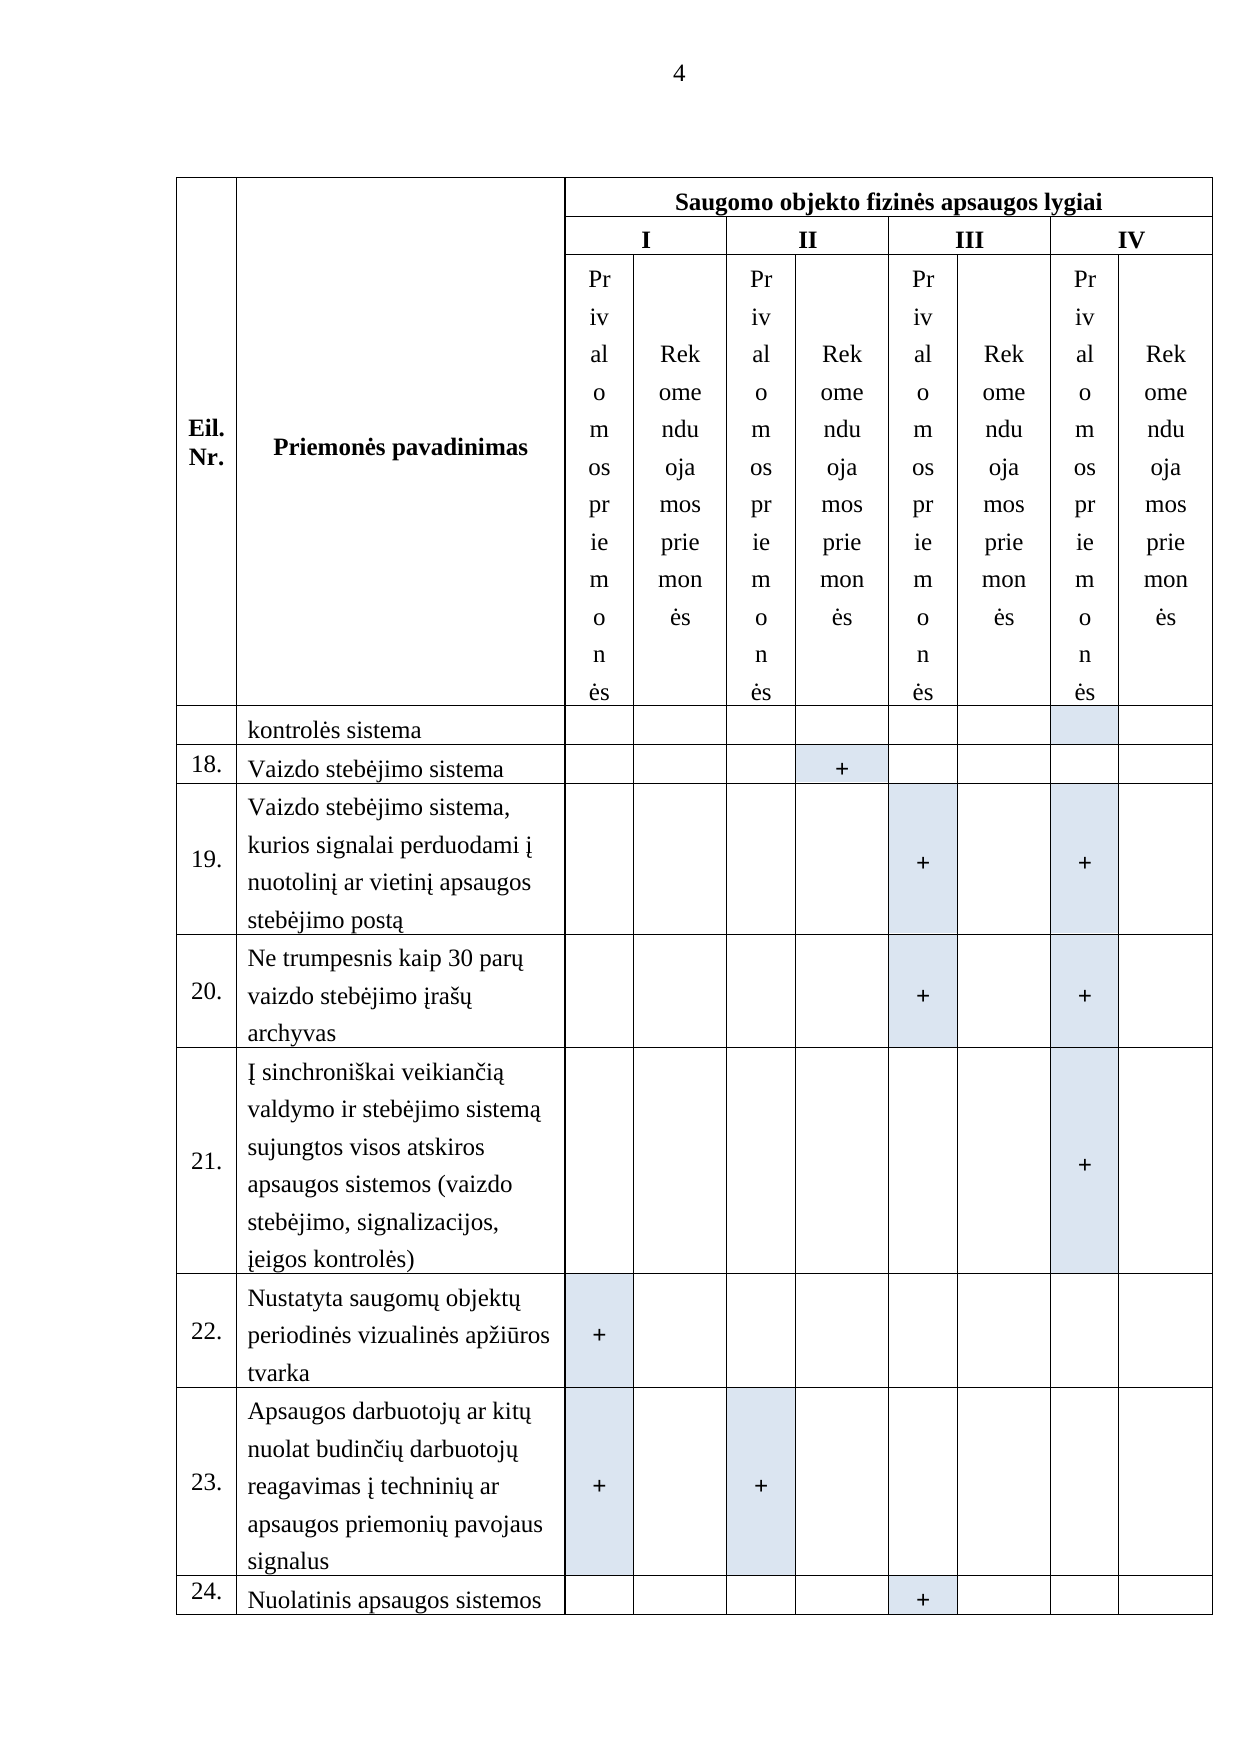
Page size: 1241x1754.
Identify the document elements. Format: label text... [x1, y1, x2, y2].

table_cell Apsaugos darbuotojų ar kitų nuolat budinčių darbuotojų reagavimas į techninių ar apsaugos priemonių pavojaus signalus [237, 1388, 564, 1575]
table_cell [1119, 935, 1212, 1047]
table_cell [727, 745, 795, 782]
table_cell IV [1051, 217, 1212, 254]
table_cell [634, 935, 726, 1047]
table_cell [566, 784, 633, 933]
table_cell [958, 706, 1050, 744]
table_header Priemonės pavadinimas [237, 178, 564, 705]
table_cell [566, 706, 633, 744]
table_cell + [796, 745, 888, 782]
table_cell 19. [177, 784, 236, 933]
table_cell [634, 745, 726, 782]
table_cell [1051, 1388, 1118, 1575]
table_cell III [889, 217, 1050, 254]
table_cell + [566, 1388, 633, 1575]
table_cell Rekomenduojamos priemonės [634, 255, 726, 705]
table_cell kontrolės sistema [237, 706, 564, 744]
table_cell [634, 1274, 726, 1387]
table_cell [634, 706, 726, 744]
table_cell + [889, 784, 957, 933]
table_header Saugomo objekto fizinės apsaugos lygiai [566, 178, 1212, 216]
table_cell [1119, 706, 1212, 744]
table_cell [566, 745, 633, 782]
table_cell + [1051, 1048, 1118, 1273]
table_cell [566, 1048, 633, 1273]
table_cell [889, 1274, 957, 1387]
table_cell 18. [177, 745, 236, 782]
table_cell [1051, 1576, 1118, 1614]
table_cell 24. [177, 1576, 236, 1614]
table_cell [566, 1576, 633, 1614]
table_cell Privalomos priemonės [1051, 255, 1118, 705]
table_cell [796, 1274, 888, 1387]
table_cell 20. [177, 935, 236, 1047]
table_cell [1051, 1274, 1118, 1387]
table_cell [889, 706, 957, 744]
table_cell Vaizdo stebėjimo sistema, kurios signalai perduodami į nuotolinį ar vietinį apsaugos stebėjimo postą [237, 784, 564, 933]
table_cell [1119, 745, 1212, 782]
table_cell [727, 706, 795, 744]
table_cell [958, 745, 1050, 782]
table_cell [958, 784, 1050, 933]
table_cell Vaizdo stebėjimo sistema [237, 745, 564, 782]
table_cell 22. [177, 1274, 236, 1387]
table_cell Privalomos priemonės [566, 255, 633, 705]
table_cell [796, 1388, 888, 1575]
table_cell + [566, 1274, 633, 1387]
table_cell I [566, 217, 726, 254]
table_cell [727, 1048, 795, 1273]
table_cell [634, 1048, 726, 1273]
table_cell [634, 1388, 726, 1575]
table_cell [889, 1388, 957, 1575]
table_cell Rekomenduojamos priemonės [1119, 255, 1212, 705]
table_cell 21. [177, 1048, 236, 1273]
table_cell + [1051, 935, 1118, 1047]
table_cell + [889, 935, 957, 1047]
table_cell Rekomenduojamos priemonės [958, 255, 1050, 705]
table_cell [796, 1048, 888, 1273]
table_cell [958, 1388, 1050, 1575]
table_cell [889, 1048, 957, 1273]
table_cell Ne trumpesnis kaip 30 parų vaizdo stebėjimo įrašų archyvas [237, 935, 564, 1047]
table_header Eil. Nr. [177, 178, 236, 705]
table_cell Privalomos priemonės [889, 255, 957, 705]
table_cell [1119, 1388, 1212, 1575]
table_cell [958, 1048, 1050, 1273]
table_cell [727, 1576, 795, 1614]
table_cell [727, 784, 795, 933]
table_cell [1051, 706, 1118, 744]
table_cell [1119, 1274, 1212, 1387]
table_cell [796, 706, 888, 744]
table_cell [177, 706, 236, 744]
table_cell [634, 784, 726, 933]
table_cell [634, 1576, 726, 1614]
table_cell 23. [177, 1388, 236, 1575]
table_cell [1119, 784, 1212, 933]
table_cell [796, 935, 888, 1047]
table_cell [889, 745, 957, 782]
table_cell [796, 1576, 888, 1614]
table_cell [1119, 1576, 1212, 1614]
table_cell + [727, 1388, 795, 1575]
table_cell [796, 784, 888, 933]
table_cell II [727, 217, 888, 254]
table_cell [958, 1274, 1050, 1387]
table_cell [566, 935, 633, 1047]
table_cell [727, 935, 795, 1047]
table_cell + [889, 1576, 957, 1614]
table_cell Nustatyta saugomų objektų periodinės vizualinės apžiūros tvarka [237, 1274, 564, 1387]
table_cell + [1051, 784, 1118, 933]
table_cell Privalomos priemonės [727, 255, 795, 705]
table_cell [958, 1576, 1050, 1614]
table_cell Rekomenduojamos priemonės [796, 255, 888, 705]
table_cell Nuolatinis apsaugos sistemos [237, 1576, 564, 1614]
table_cell [958, 935, 1050, 1047]
table_cell Į sinchroniškai veikiančią valdymo ir stebėjimo sistemą sujungtos visos atskiros apsaugos sistemos (vaizdo stebėjimo, signalizacijos, įeigos kontrolės) [237, 1048, 564, 1273]
table_cell [1119, 1048, 1212, 1273]
table_cell [727, 1274, 795, 1387]
table_cell [1051, 745, 1118, 782]
